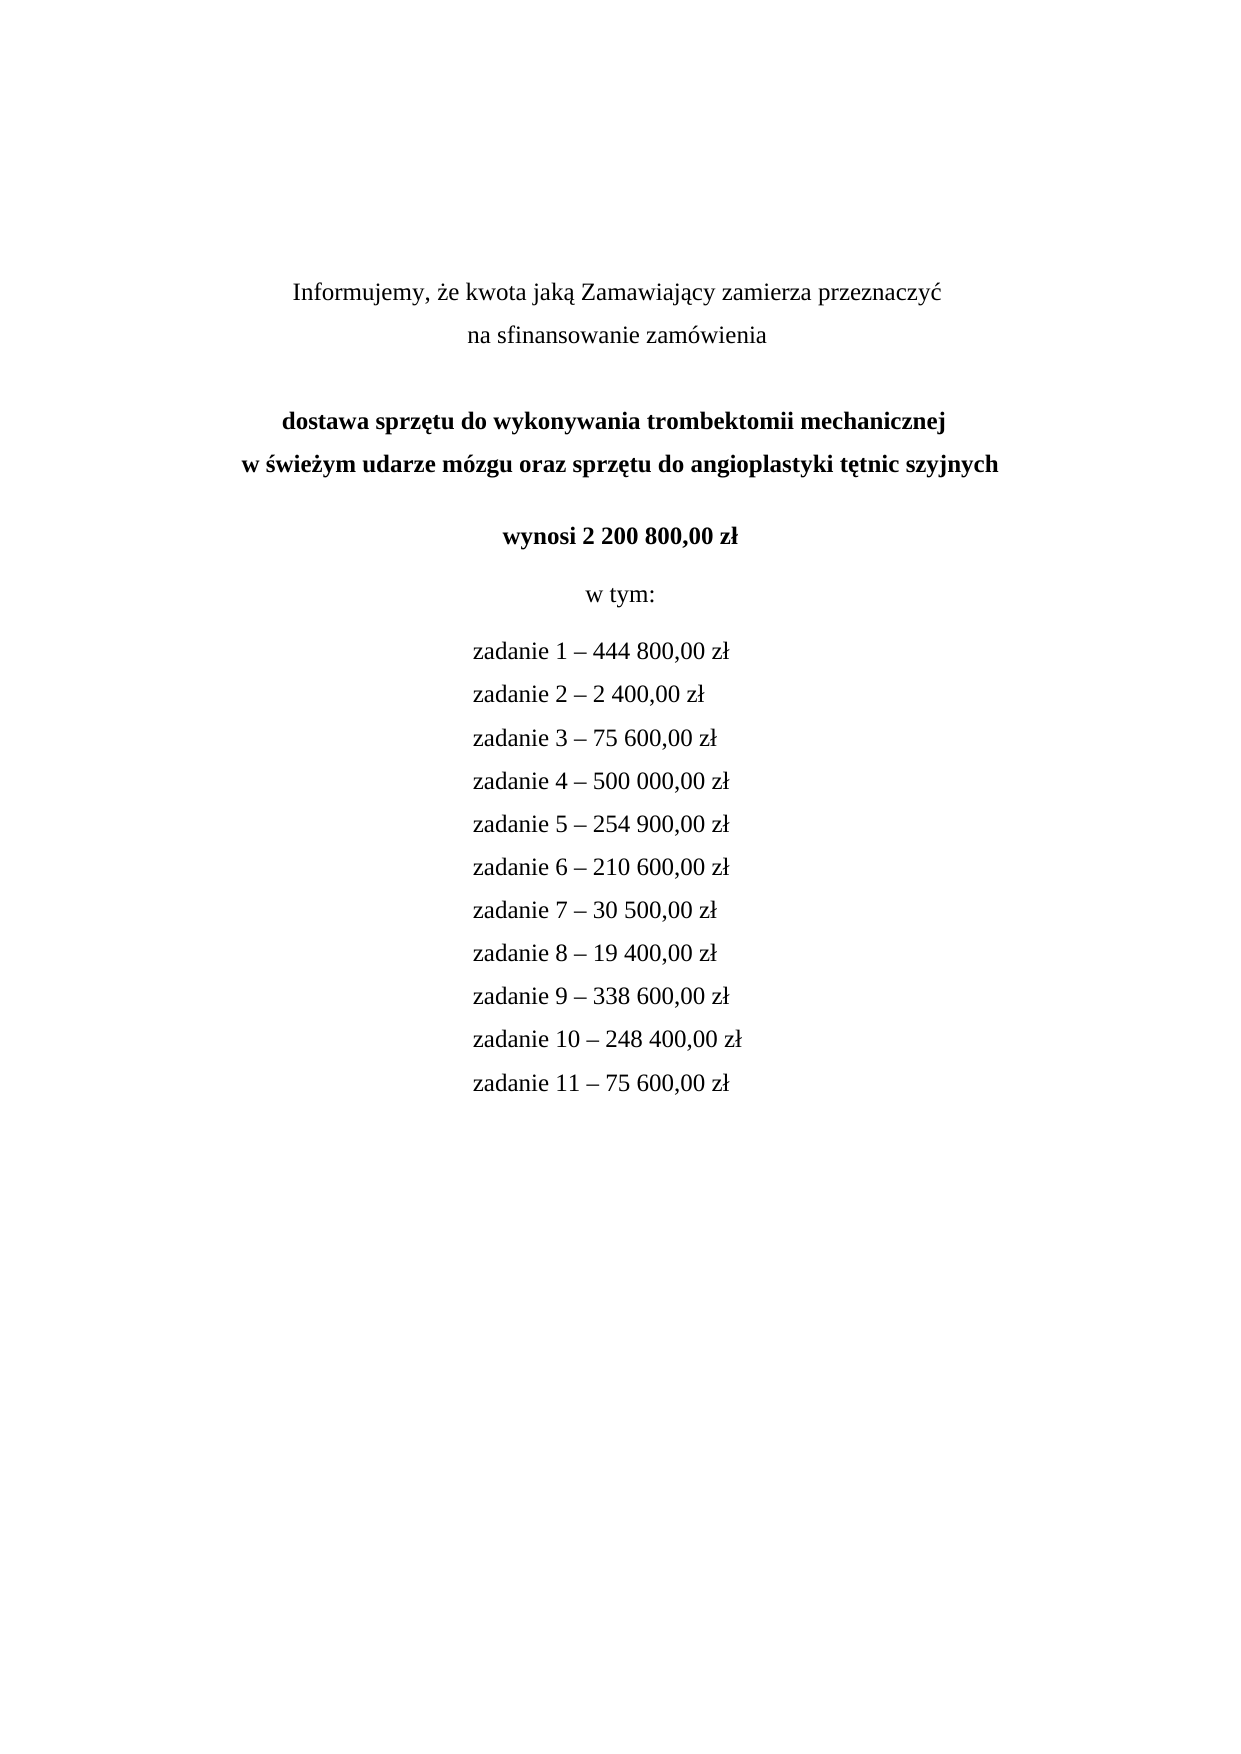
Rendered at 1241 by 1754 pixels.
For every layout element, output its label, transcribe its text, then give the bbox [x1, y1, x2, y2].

text Informujemy, że kwota jaką Zamawiający zamierza przeznaczyć [148, 277, 1093, 306]
subtitle wynosi 2 200 800,00 zł [148, 521, 1093, 550]
text dostawa sprzętu do wykonywania trombektomii mechanicznej [148, 406, 1093, 435]
text na sfinansowanie zamówienia [148, 320, 1093, 349]
table_header zadanie 1 – 444 800,00 zł zadanie 2 – 2 400,00 zł zadanie 3 – 75 600,00 zł zadanie 4 – 500 000,00 zł zadanie 5 – 254 900,00 zł zadanie 6 – 210 600,00 zł zadanie 7 – 30 500,00 zł zadanie 8 – 19 400,00 zł zadanie 9 – 338 600,00 zł zadanie 10 – 248 400,00 zł zadanie 11 – 75 600,00 zł [473, 636, 1093, 1139]
table_header [148, 636, 473, 1139]
text w świeżym udarze mózgu oraz sprzętu do angioplastyki tętnic szyjnych [148, 449, 1093, 478]
subtitle w tym: [148, 579, 1093, 608]
